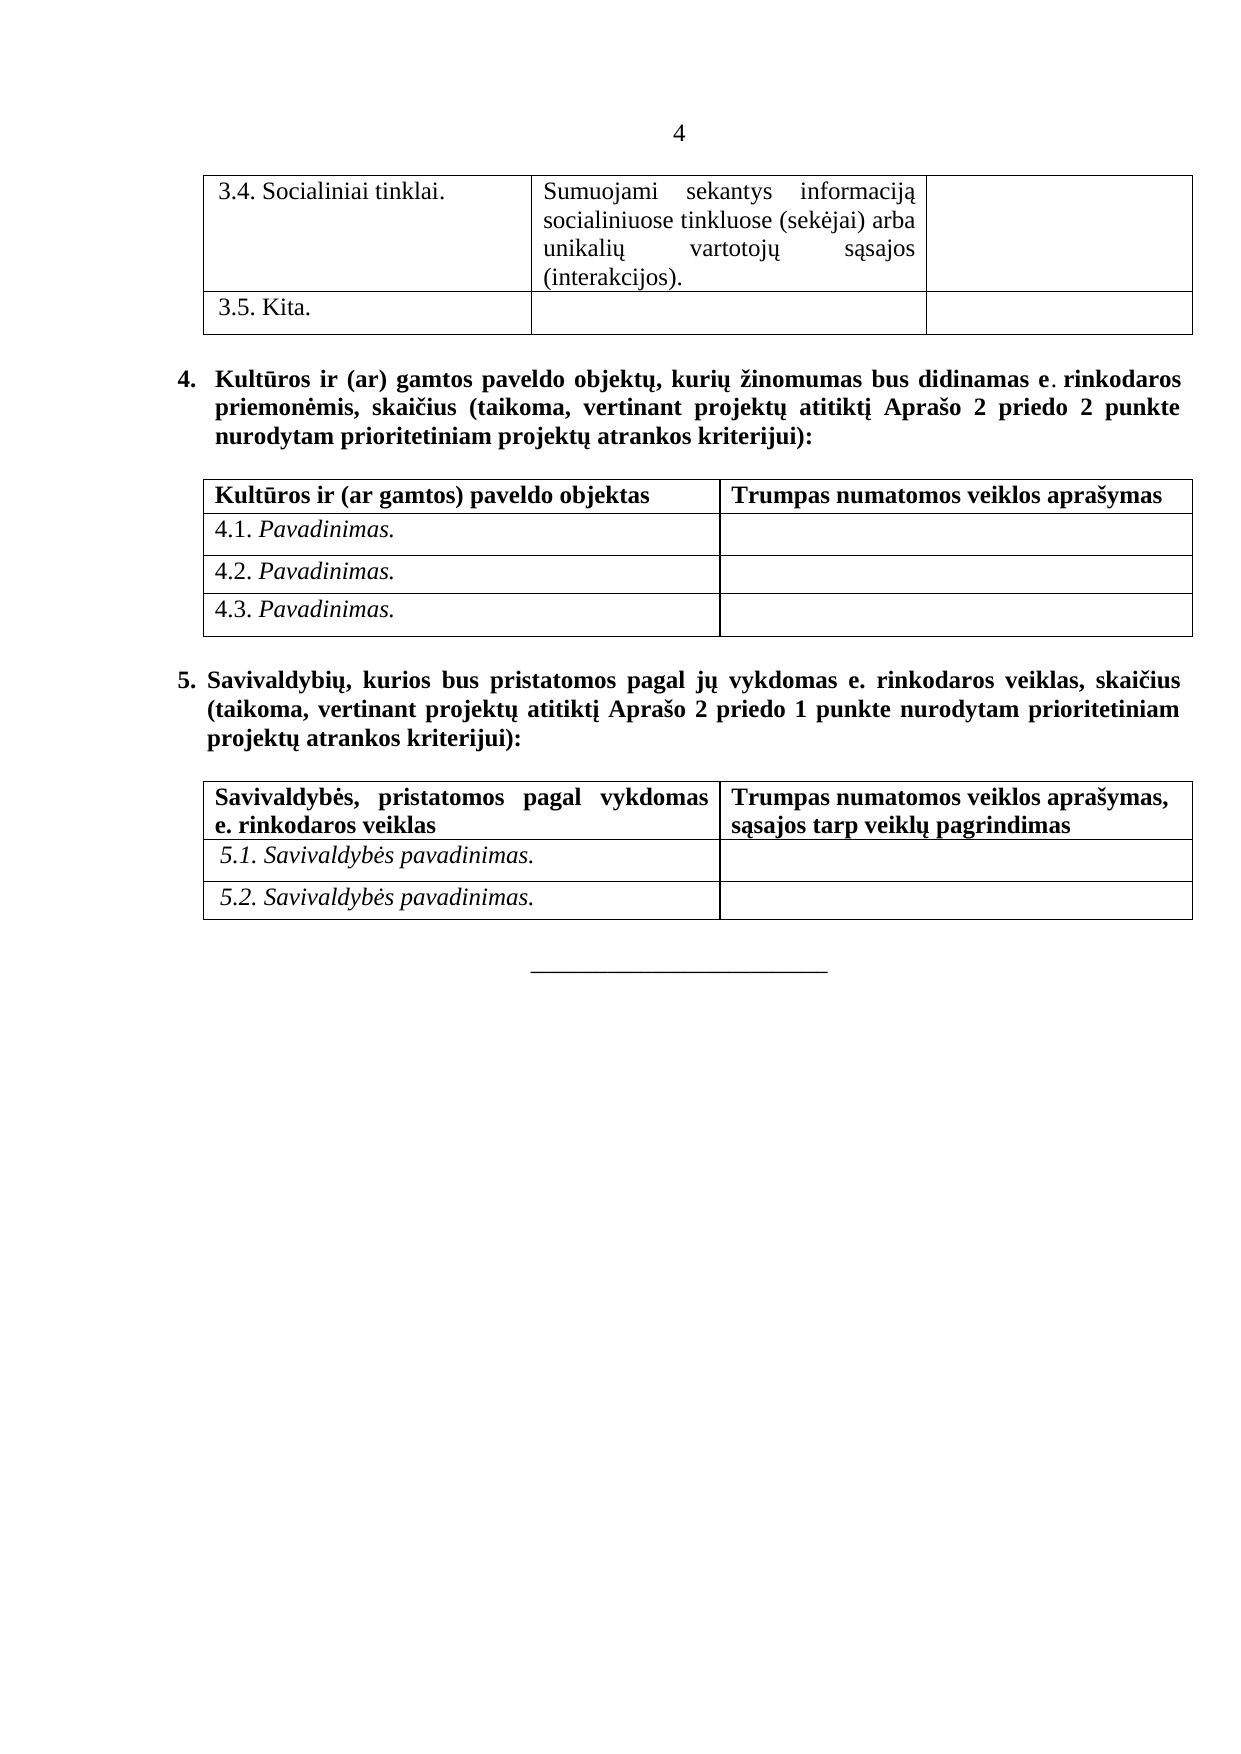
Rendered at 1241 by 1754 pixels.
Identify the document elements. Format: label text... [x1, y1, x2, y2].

text 5. Savivaldybių, kurios bus pristatomos pagal jų vykdomas e. rinkodaros veiklas, skaičius (taikoma, vertinant projektų atitiktį Aprašo 2 priedo 1 punkte nurodytam prioritetiniam projektų atrankos kriterijui): [177, 666, 1181, 752]
table_cell 4.2. Pavadinimas. [204, 556, 719, 593]
table_header Kultūros ir (ar gamtos) paveldo objektas [204, 480, 719, 513]
table_cell 5.1. Savivaldybės pavadinimas. [204, 840, 719, 881]
text 4. Kultūros ir (ar) gamtos paveldo objektų, kurių žinomumas bus didinamas e. rinkodaros priemonėmis, skaičius (taikoma, vertinant projektų atitiktį Aprašo 2 priedo 2 punkte nurodytam prioritetiniam projektų atrankos kriterijui): [177, 364, 1181, 450]
table_cell 4.1. Pavadinimas. [204, 514, 719, 555]
table_cell [927, 176, 1192, 291]
table_cell 5.2. Savivaldybės pavadinimas. [204, 882, 719, 918]
table_cell 4.3. Pavadinimas. [204, 594, 719, 636]
table_cell Sumuojami sekantys informaciją socialiniuose tinkluose (sekėjai) arba unikalių vartotojų sąsajos (interakcijos). [532, 176, 926, 291]
table_cell [721, 514, 1192, 555]
table_header Savivaldybės, pristatomos pagal vykdomas e. rinkodaros veiklas [204, 782, 719, 839]
table_cell [721, 556, 1192, 593]
table_cell [721, 594, 1192, 636]
table_cell [721, 840, 1192, 881]
text ___________________________ [177, 948, 1181, 976]
table_header Trumpas numatomos veiklos aprašymas, sąsajos tarp veiklų pagrindimas [721, 782, 1192, 839]
table_cell 3.4. Socialiniai tinklai. [204, 176, 531, 291]
table_cell 3.5. Kita. [204, 292, 531, 334]
table_cell [927, 292, 1192, 334]
table_cell [721, 882, 1192, 918]
table_header Trumpas numatomos veiklos aprašymas [721, 480, 1192, 513]
table_cell [532, 292, 926, 334]
